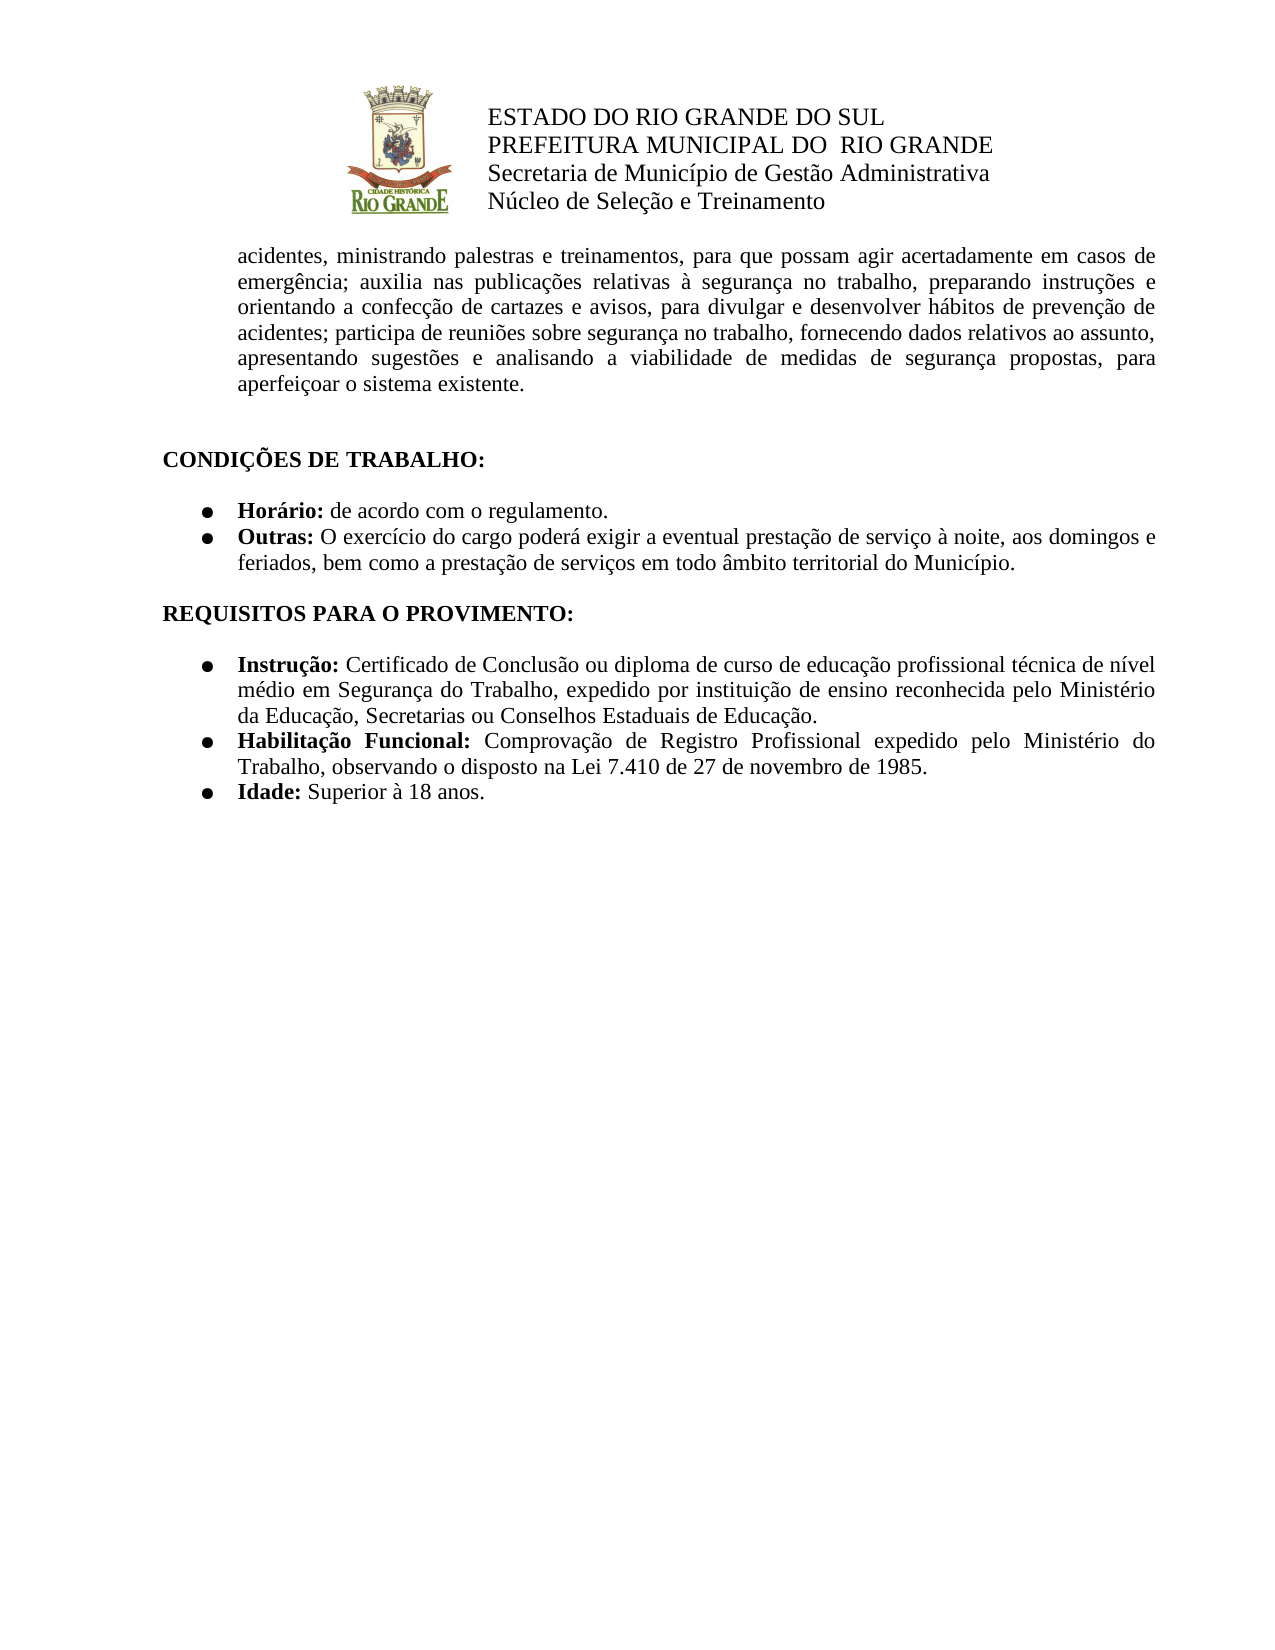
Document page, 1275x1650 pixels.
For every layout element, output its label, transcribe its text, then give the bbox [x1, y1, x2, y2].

list acidentes, ministrando palestras e treinamentos, para que possam agir acertadamente em casos de emergência; auxilia nas publicações relativas à segurança no trabalho, preparando instruções e orientando a confecção de cartazes e avisos, para divulgar e desenvolver hábitos de prevenção de acidentes; participa de reuniões sobre segurança no trabalho, fornecendo dados relativos ao assunto, apresentando sugestões e analisando a viabilidade de medidas de segurança propostas, para aperfeiçoar o sistema existente. [200, 243, 1157, 396]
text REQUISITOS PARA O PROVIMENTO: [162, 600, 1157, 626]
list Idade: Superior à 18 anos. [200, 779, 1157, 804]
list Instrução: Certificado de Conclusão ou diploma de curso de educação profissional técnica de nível médio em Segurança do Trabalho, expedido por instituição de ensino reconhecida pelo Ministério da Educação, Secretarias ou Conselhos Estaduais de Educação. [200, 651, 1157, 728]
list Habilitação Funcional: Comprovação de Registro Profissional expedido pelo Ministério do Trabalho, observando o disposto na Lei 7.410 de 27 de novembro de 1985. [200, 728, 1157, 779]
text CONDIÇÕES DE TRABALHO: [162, 447, 1157, 473]
list Horário: de acordo com o regulamento. [200, 498, 1157, 524]
list Outras: O exercício do cargo poderá exigir a eventual prestação de serviço à noite, aos domingos e feriados, bem como a prestação de serviços em todo âmbito territorial do Município. [200, 524, 1157, 575]
